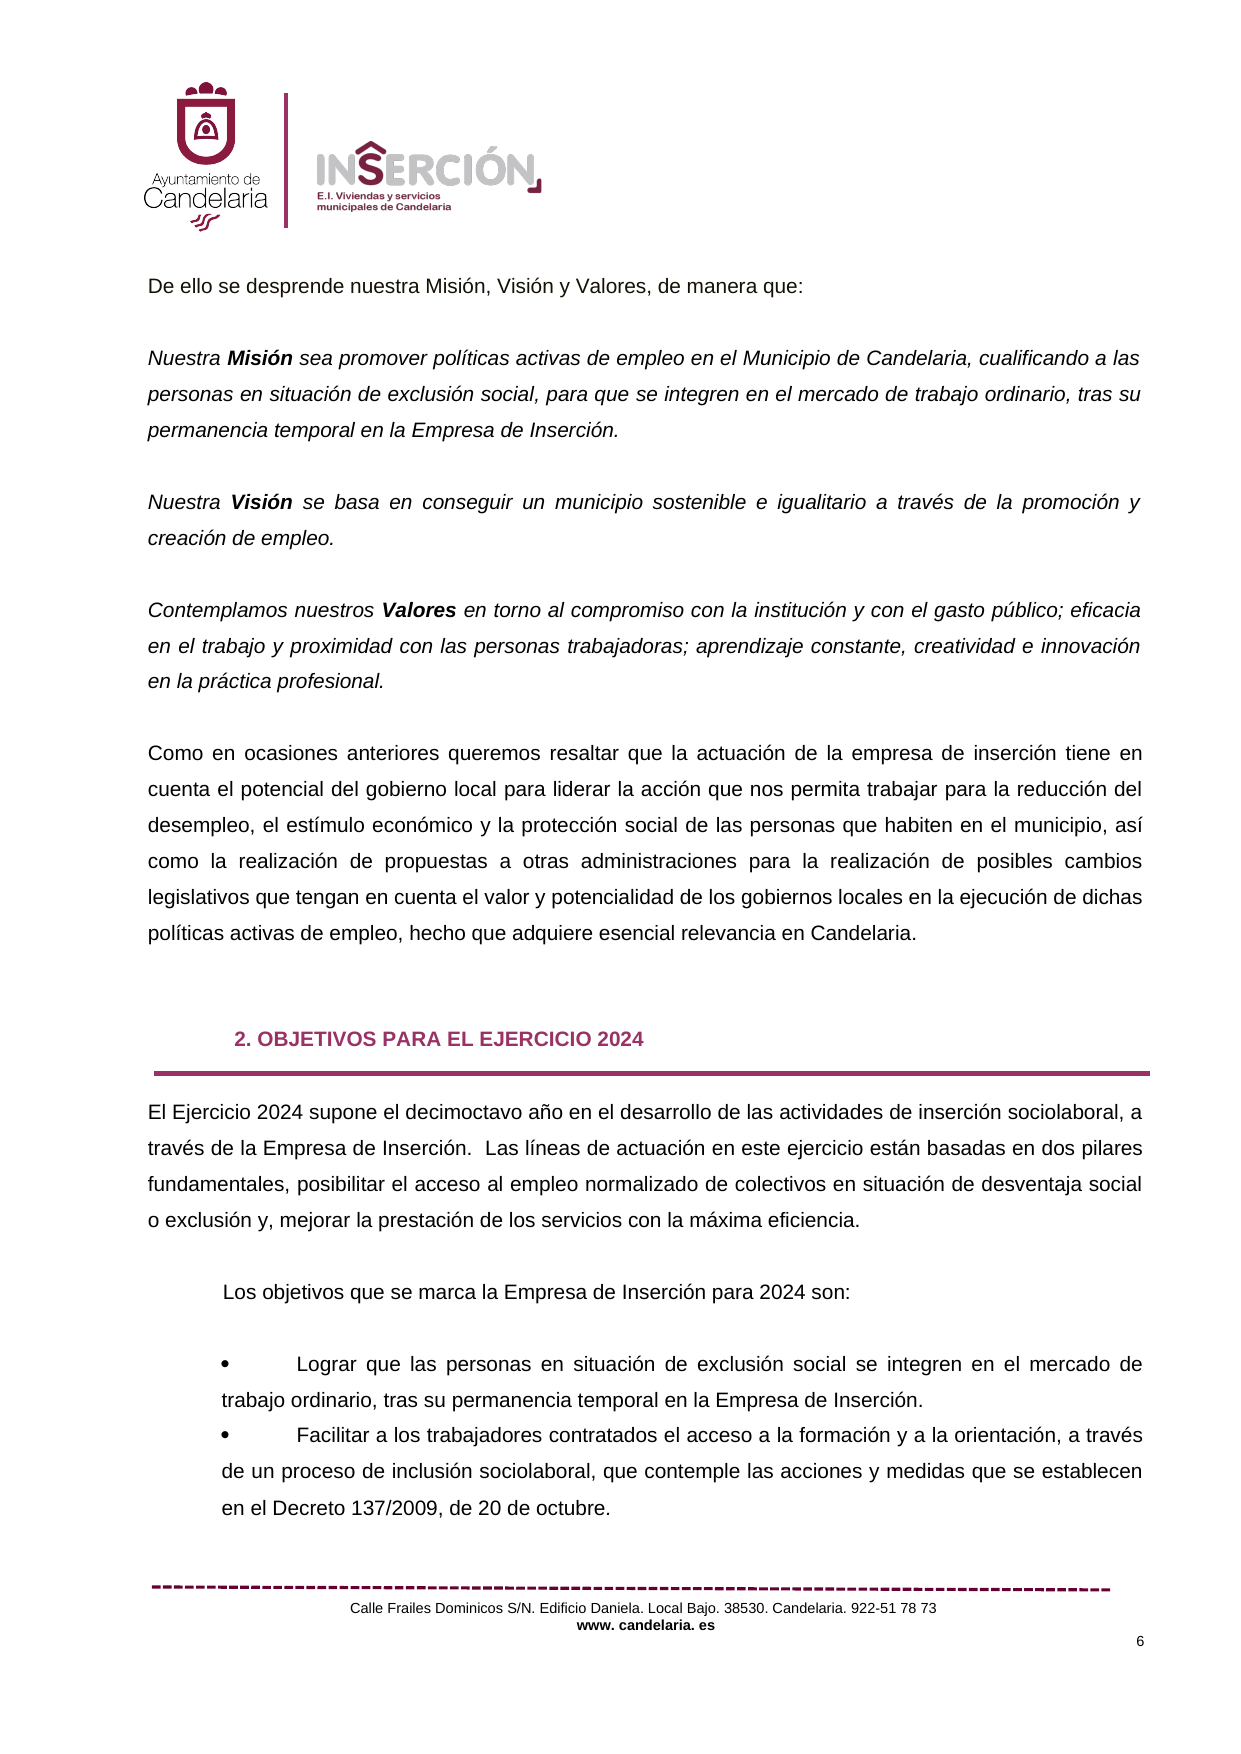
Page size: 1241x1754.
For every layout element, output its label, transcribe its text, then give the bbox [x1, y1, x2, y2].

list Lograr que las personas en situación de exclusión social se integren en el mercado de trabajo ordinario, tras su permanencia temporal en la Empresa de Inserción. [221, 1351, 1144, 1411]
text Contemplamos nuestros Valores en torno al compromiso con la institución y con el gasto público; eficacia en el trabajo y proximidad con las personas trabajadoras; aprendizaje constante, creatividad e innovación en la práctica profesional. [148, 597, 1144, 693]
text Los objetivos que se marca la Empresa de Inserción para 2024 son: [148, 1279, 1144, 1303]
text De ello se desprende nuestra Misión, Visión y Valores, de manera que: [148, 274, 1144, 298]
text Como en ocasiones anteriores queremos resaltar que la actuación de la empresa de inserción tiene en cuenta el potencial del gobierno local para liderar la acción que nos permita trabajar para la reducción del desempleo, el estímulo económico y la protección social de las personas que habiten en el municipio, así como la realización de propuestas a otras administraciones para la realización de posibles cambios legislativos que tengan en cuenta el valor y potencialidad de los gobiernos locales en la ejecución de dichas políticas activas de empleo, hecho que adquiere esencial relevancia en Candelaria. [148, 741, 1144, 945]
list Facilitar a los trabajadores contratados el acceso a la formación y a la orientación, a través de un proceso de inclusión sociolaboral, que contemple las acciones y medidas que se establecen en el Decreto 137/2009, de 20 de octubre. [221, 1423, 1144, 1519]
text Nuestra Visión se basa en conseguir un municipio sostenible e igualitario a través de la promoción y creación de empleo. [148, 490, 1144, 549]
text El Ejercicio 2024 supone el decimoctavo año en el desarrollo de las actividades de inserción sociolaboral, a través de la Empresa de Inserción. Las líneas de actuación en este ejercicio están basadas en dos pilares fundamentales, posibilitar el acceso al empleo normalizado de colectivos en situación de desventaja social o exclusión y, mejorar la prestación de los servicios con la máxima eficiencia. [148, 1100, 1144, 1232]
text Nuestra Misión sea promover políticas activas de empleo en el Municipio de Candelaria, cualificando a las personas en situación de exclusión social, para que se integren en el mercado de trabajo ordinario, tras su permanencia temporal en la Empresa de Inserción. [148, 346, 1144, 442]
table_header 2. OBJETIVOS PARA EL EJERCICIO 2024 [154, 1021, 1150, 1071]
